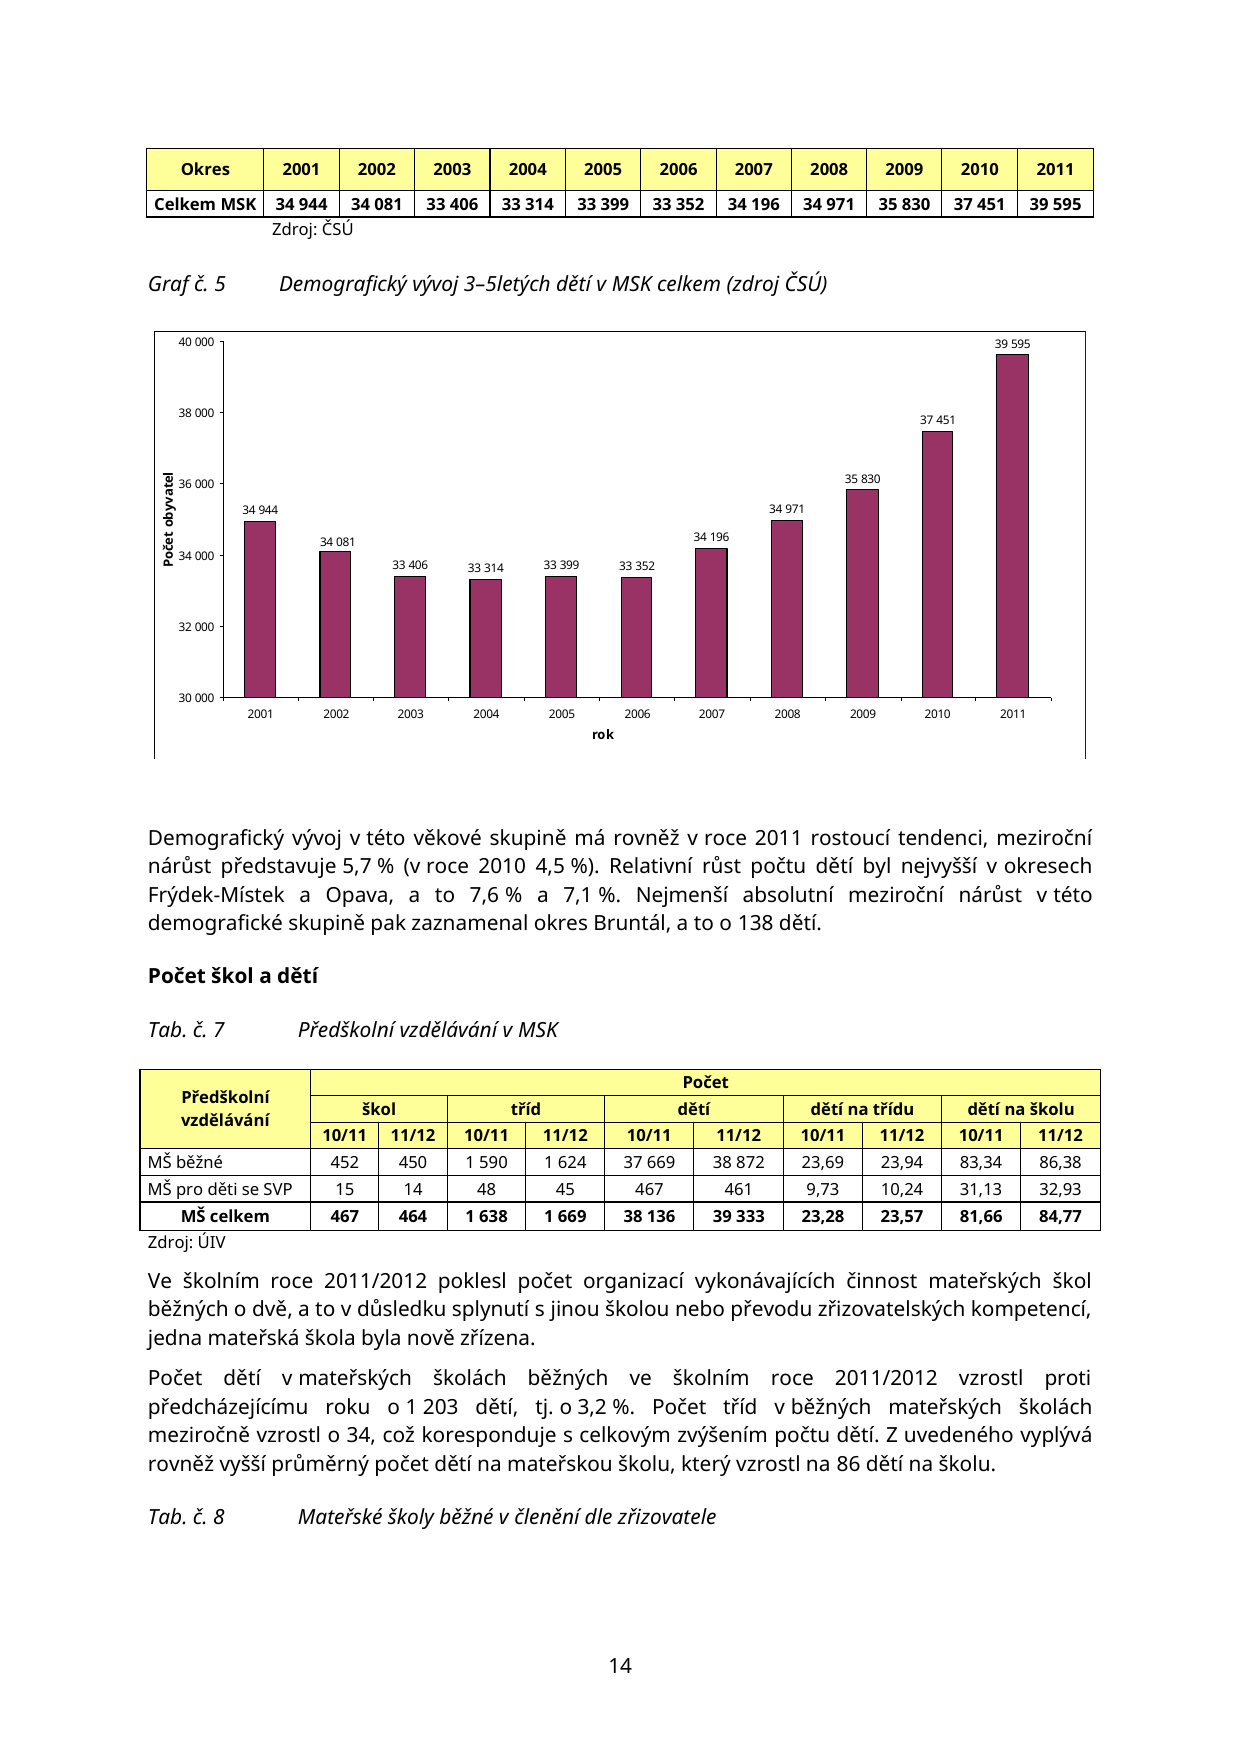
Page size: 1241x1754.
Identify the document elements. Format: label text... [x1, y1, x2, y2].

table_cell 84,77 [1021, 1203, 1100, 1229]
table_cell 83,34 [942, 1149, 1020, 1175]
table_header 2007 [717, 149, 791, 190]
table_cell 452 [311, 1149, 378, 1175]
table_header 2008 [792, 149, 866, 190]
table_cell 467 [605, 1176, 693, 1201]
table_header 2002 [340, 149, 414, 190]
table_cell MŠ pro děti se SVP [141, 1176, 310, 1201]
table_cell Celkem MSK [147, 191, 263, 216]
table_cell dětí na třídu [784, 1096, 941, 1122]
table_cell 45 [526, 1176, 604, 1201]
table_cell tříd [448, 1096, 604, 1122]
table_cell 10,24 [863, 1176, 941, 1201]
table_header Počet [311, 1070, 1100, 1095]
table_cell 11/12 [526, 1123, 604, 1148]
table_cell škol [311, 1096, 447, 1122]
table_header 2001 [264, 149, 339, 190]
table_cell 23,28 [784, 1203, 862, 1229]
table_cell 34 196 [717, 191, 791, 216]
table_cell 39 595 [1018, 191, 1093, 216]
table_header 2010 [942, 149, 1017, 190]
text Zdroj: ÚIV [148, 1231, 1092, 1253]
table_cell 1 624 [526, 1149, 604, 1175]
table_cell 31,13 [942, 1176, 1020, 1201]
table_cell 14 [379, 1176, 447, 1201]
table_cell 9,73 [784, 1176, 862, 1201]
table_cell 23,69 [784, 1149, 862, 1175]
table_cell 38 872 [694, 1149, 783, 1175]
table_header 2011 [1018, 149, 1093, 190]
table_cell 467 [311, 1203, 378, 1229]
table_cell 48 [448, 1176, 525, 1201]
table_cell 86,38 [1021, 1149, 1100, 1175]
table_cell MŠ běžné [141, 1149, 310, 1175]
table_cell 10/11 [605, 1123, 693, 1148]
table_cell 11/12 [379, 1123, 447, 1148]
table_cell 23,94 [863, 1149, 941, 1175]
list Demografický vývoj 3–5letých dětí v MSK celkem (zdroj ČSÚ) [148, 269, 1092, 298]
table_cell 464 [379, 1203, 447, 1229]
table_cell 37 451 [942, 191, 1017, 216]
table_cell 33 406 [415, 191, 489, 216]
table_cell 23,57 [863, 1203, 941, 1229]
table_header 2006 [641, 149, 716, 190]
table_cell 37 669 [605, 1149, 693, 1175]
text Demografický vývoj v této věkové skupině má rovněž v roce 2011 rostoucí tendenci, meziroční nárůst představuje 5,7 % (v roce 2010 4,5 %). Relativní růst počtu dětí byl nejvyšší v okresech Frýdek-Místek a Opava, a to 7,6 % a 7,1 %. Nejmenší absolutní meziroční nárůst v této demografické skupině pak zaznamenal okres Bruntál, a to o 138 dětí. [148, 823, 1092, 937]
table_header 2005 [566, 149, 640, 190]
table_cell 32,93 [1021, 1176, 1100, 1201]
table_cell 33 314 [491, 191, 565, 216]
list Mateřské školy běžné v členění dle zřizovatele [148, 1502, 1092, 1531]
table_cell 11/12 [694, 1123, 783, 1148]
table_header Předškolní vzdělávání [141, 1070, 310, 1148]
table_header 2009 [867, 149, 941, 190]
table_cell 34 971 [792, 191, 866, 216]
table_cell 33 399 [566, 191, 640, 216]
table_cell 10/11 [448, 1123, 525, 1148]
table_cell 33 352 [641, 191, 716, 216]
table_cell MŠ celkem [141, 1203, 310, 1229]
list Předškolní vzdělávání v MSK [148, 1015, 1092, 1043]
table_cell 10/11 [784, 1123, 862, 1148]
table_cell 35 830 [867, 191, 941, 216]
table_cell 34 081 [340, 191, 414, 216]
table_cell 1 669 [526, 1203, 604, 1229]
table_cell 38 136 [605, 1203, 693, 1229]
table_cell 81,66 [942, 1203, 1020, 1229]
table_cell 34 944 [264, 191, 339, 216]
table_cell 39 333 [694, 1203, 783, 1229]
table_cell 461 [694, 1176, 783, 1201]
table_cell 450 [379, 1149, 447, 1175]
table_header 2003 [415, 149, 489, 190]
text Počet škol a dětí [148, 962, 1092, 990]
table_cell dětí [605, 1096, 783, 1122]
table_cell 11/12 [1021, 1123, 1100, 1148]
table_cell 1 590 [448, 1149, 525, 1175]
table_header 2004 [491, 149, 565, 190]
text Počet dětí v mateřských školách běžných ve školním roce 2011/2012 vzrostl proti předcházejícímu roku o 1 203 dětí, tj. o 3,2 %. Počet tříd v běžných mateřských školách meziročně vzrostl o 34, což koresponduje s celkovým zvýšením počtu dětí. Z uvedeného vyplývá rovněž vyšší průměrný počet dětí na mateřskou školu, který vzrostl na 86 dětí na školu. [148, 1363, 1092, 1477]
table_cell 1 638 [448, 1203, 525, 1229]
list Zdroj: ČSÚ [148, 218, 1092, 240]
table_cell 10/11 [311, 1123, 378, 1148]
text Ve školním roce 2011/2012 poklesl počet organizací vykonávajících činnost mateřských škol běžných o dvě, a to v důsledku splynutí s jinou školou nebo převodu zřizovatelských kompetencí, jedna mateřská škola byla nově zřízena. [148, 1266, 1092, 1351]
table_cell dětí na školu [942, 1096, 1100, 1122]
table_cell 10/11 [942, 1123, 1020, 1148]
table_cell 11/12 [863, 1123, 941, 1148]
table_header Okres [147, 149, 263, 190]
table_cell 15 [311, 1176, 378, 1201]
